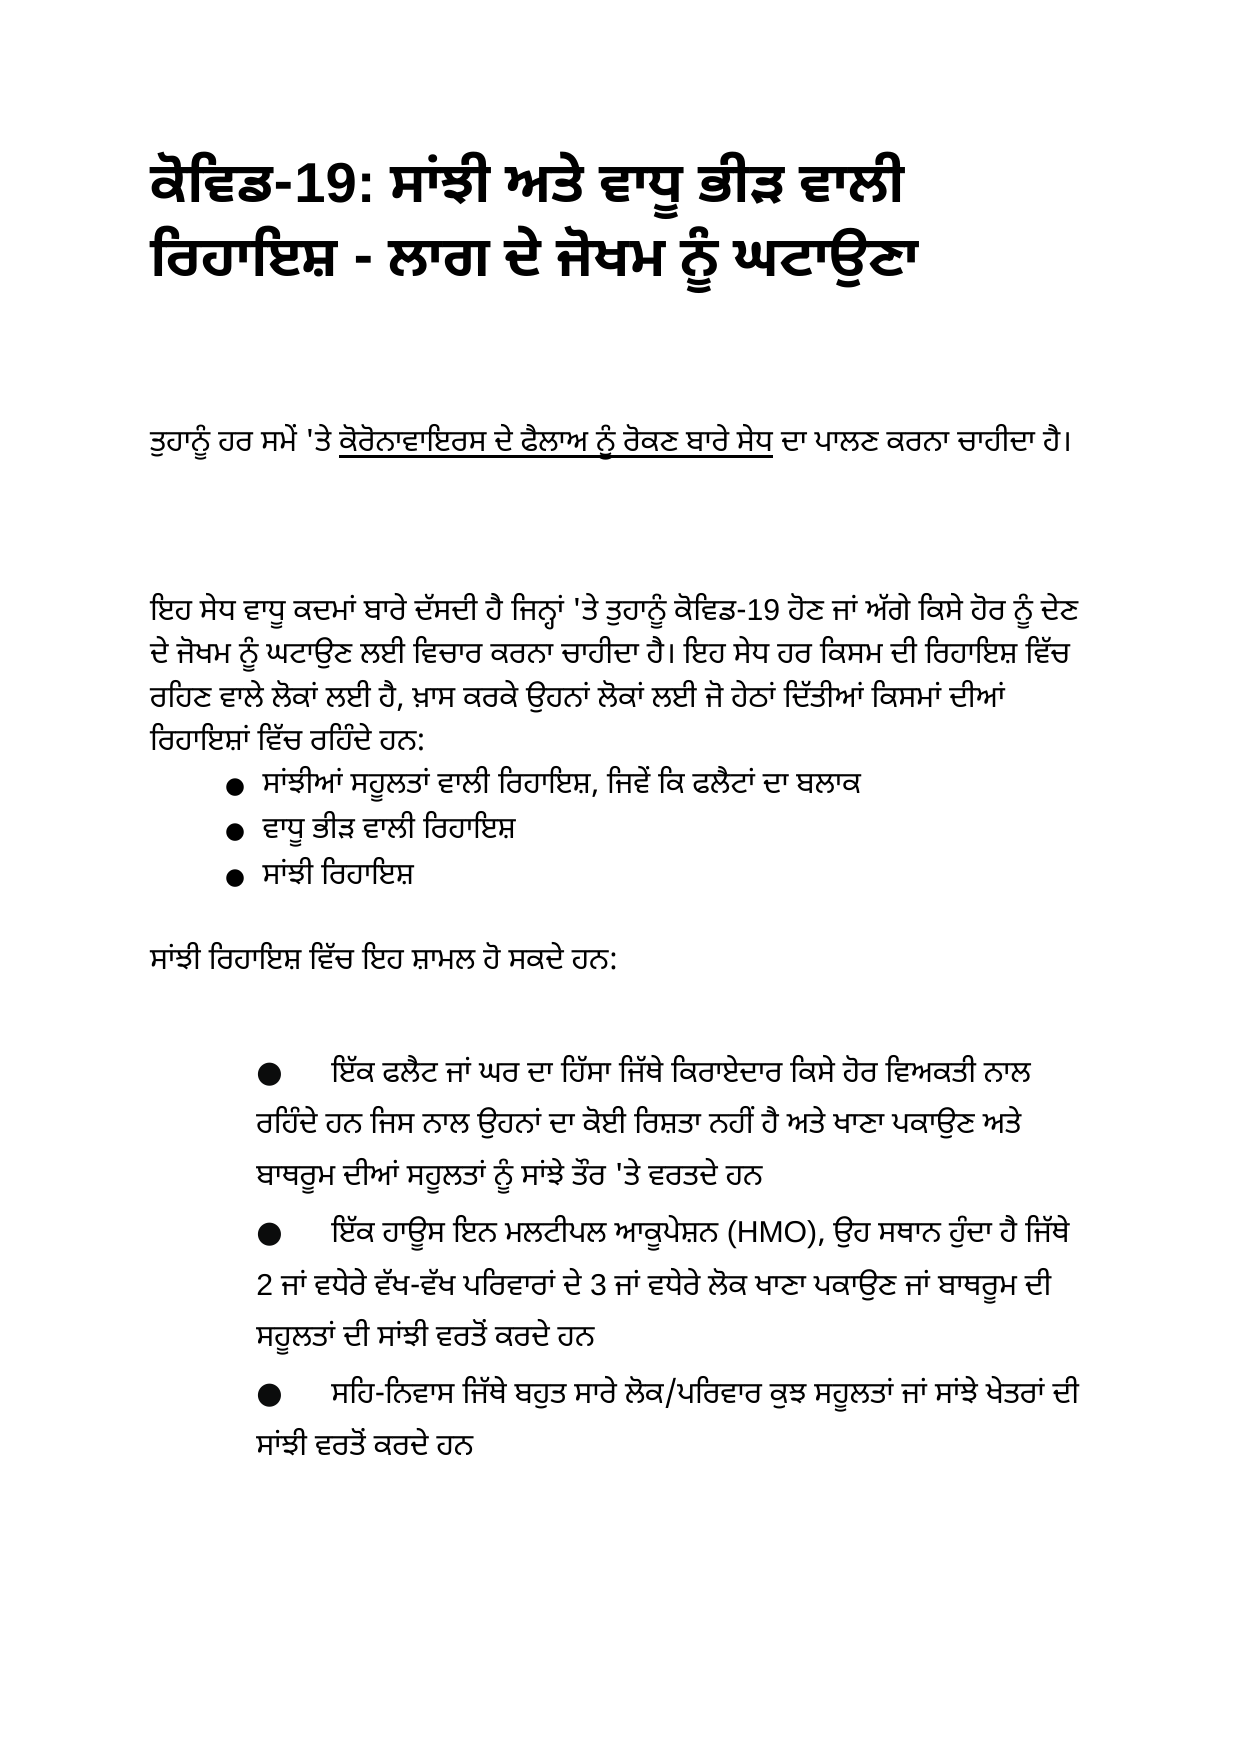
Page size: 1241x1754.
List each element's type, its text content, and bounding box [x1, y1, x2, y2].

text ਸਾਂਝੀ ਰਿਹਾਇਸ਼ ਵਿੱਚ ਇਹ ਸ਼ਾਮਲ ਹੋ ਸਕਦੇ ਹਨ: [150, 942, 1091, 982]
list ਇੱਕ ਫਲੈਟ ਜਾਂ ਘਰ ਦਾ ਹਿੱਸਾ ਜਿੱਥੇ ਕਿਰਾਏਦਾਰ ਕਿਸੇ ਹੋਰ ਵਿਅਕਤੀ ਨਾਲ ਰਹਿੰਦੇ ਹਨ ਜਿਸ ਨਾਲ ਉਹਨਾਂ ਦਾ ਕੋਈ ਰਿਸ਼ਤਾ ਨਹੀਂ ਹੈ ਅਤੇ ਖਾਣਾ ਪਕਾਉਣ ਅਤੇ ਬਾਥਰੂਮ ਦੀਆਂ ਸਹੂਲਤਾਂ ਨੂੰ ਸਾਂਝੇ ਤੌਰ 'ਤੇ ਵਰਤਦੇ ਹਨ [256, 1050, 1091, 1198]
subtitle ਇਹ ਸੇਧ ਵਾਧੂ ਕਦਮਾਂ ਬਾਰੇ ਦੱਸਦੀ ਹੈ ਜਿਨ੍ਹਾਂ 'ਤੇ ਤੁਹਾਨੂੰ ਕੋਵਿਡ-19 ਹੋਣ ਜਾਂ ਅੱਗੇ ਕਿਸੇ ਹੋਰ ਨੂੰ ਦੇਣ ਦੇ ਜੋਖਮ ਨੂੰ ਘਟਾਉਣ ਲਈ ਵਿਚਾਰ ਕਰਨਾ ਚਾਹੀਦਾ ਹੈ। ਇਹ ਸੇਧ ਹਰ ਕਿਸਮ ਦੀ ਰਿਹਾਇਸ਼ ਵਿੱਚ ਰਹਿਣ ਵਾਲੇ ਲੋਕਾਂ ਲਈ ਹੈ, ਖ਼ਾਸ ਕਰਕੇ ਉਹਨਾਂ ਲੋਕਾਂ ਲਈ ਜੋ ਹੇਠਾਂ ਦਿੱਤੀਆਂ ਕਿਸਮਾਂ ਦੀਆਂ ਰਿਹਾਇਸ਼ਾਂ ਵਿੱਚ ਰਹਿੰਦੇ ਹਨ: [150, 592, 1091, 763]
list ਸਹਿ-ਨਿਵਾਸ ਜਿੱਥੇ ਬਹੁਤ ਸਾਰੇ ਲੋਕ/ਪਰਿਵਾਰ ਕੁਝ ਸਹੂਲਤਾਂ ਜਾਂ ਸਾਂਝੇ ਖੇਤਰਾਂ ਦੀ ਸਾਂਝੀ ਵਰਤੋਂ ਕਰਦੇ ਹਨ [256, 1371, 1091, 1467]
text ਕੋਵਿਡ-19: ਸਾਂਝੀ ਅਤੇ ਵਾਧੂ ਭੀੜ ਵਾਲੀ ਰਿਹਾਇਸ਼ - ਲਾਗ ਦੇ ਜੋਖਮ ਨੂੰ ਘਟਾਉਣਾ [150, 150, 1091, 299]
list ਵਾਧੂ ਭੀੜ ਵਾਲੀ ਰਿਹਾਇਸ਼ [225, 812, 1091, 851]
subtitle ਤੁਹਾਨੂੰ ਹਰ ਸਮੇਂ 'ਤੇ ਕੋਰੋਨਾਵਾਇਰਸ ਦੇ ਫੈਲਾਅ ਨੂੰ ਰੋਕਣ ਬਾਰੇ ਸੇਧ ਦਾ ਪਾਲਣ ਕਰਨਾ ਚਾਹੀਦਾ ਹੈ। [150, 424, 1091, 463]
list ਸਾਂਝੀਆਂ ਸਹੂਲਤਾਂ ਵਾਲੀ ਰਿਹਾਇਸ਼, ਜਿਵੇਂ ਕਿ ਫਲੈਟਾਂ ਦਾ ਬਲਾਕ [225, 767, 1091, 806]
list ਇੱਕ ਹਾਊਸ ਇਨ ਮਲਟੀਪਲ ਆਕੂਪੇਸ਼ਨ (HMO), ਉਹ ਸਥਾਨ ਹੁੰਦਾ ਹੈ ਜਿੱਥੇ 2 ਜਾਂ ਵਧੇਰੇ ਵੱਖ-ਵੱਖ ਪਰਿਵਾਰਾਂ ਦੇ 3 ਜਾਂ ਵਧੇਰੇ ਲੋਕ ਖਾਣਾ ਪਕਾਉਣ ਜਾਂ ਬਾਥਰੂਮ ਦੀ ਸਹੂਲਤਾਂ ਦੀ ਸਾਂਝੀ ਵਰਤੋਂ ਕਰਦੇ ਹਨ [256, 1210, 1091, 1359]
list ਸਾਂਝੀ ਰਿਹਾਇਸ਼ [225, 857, 1091, 896]
